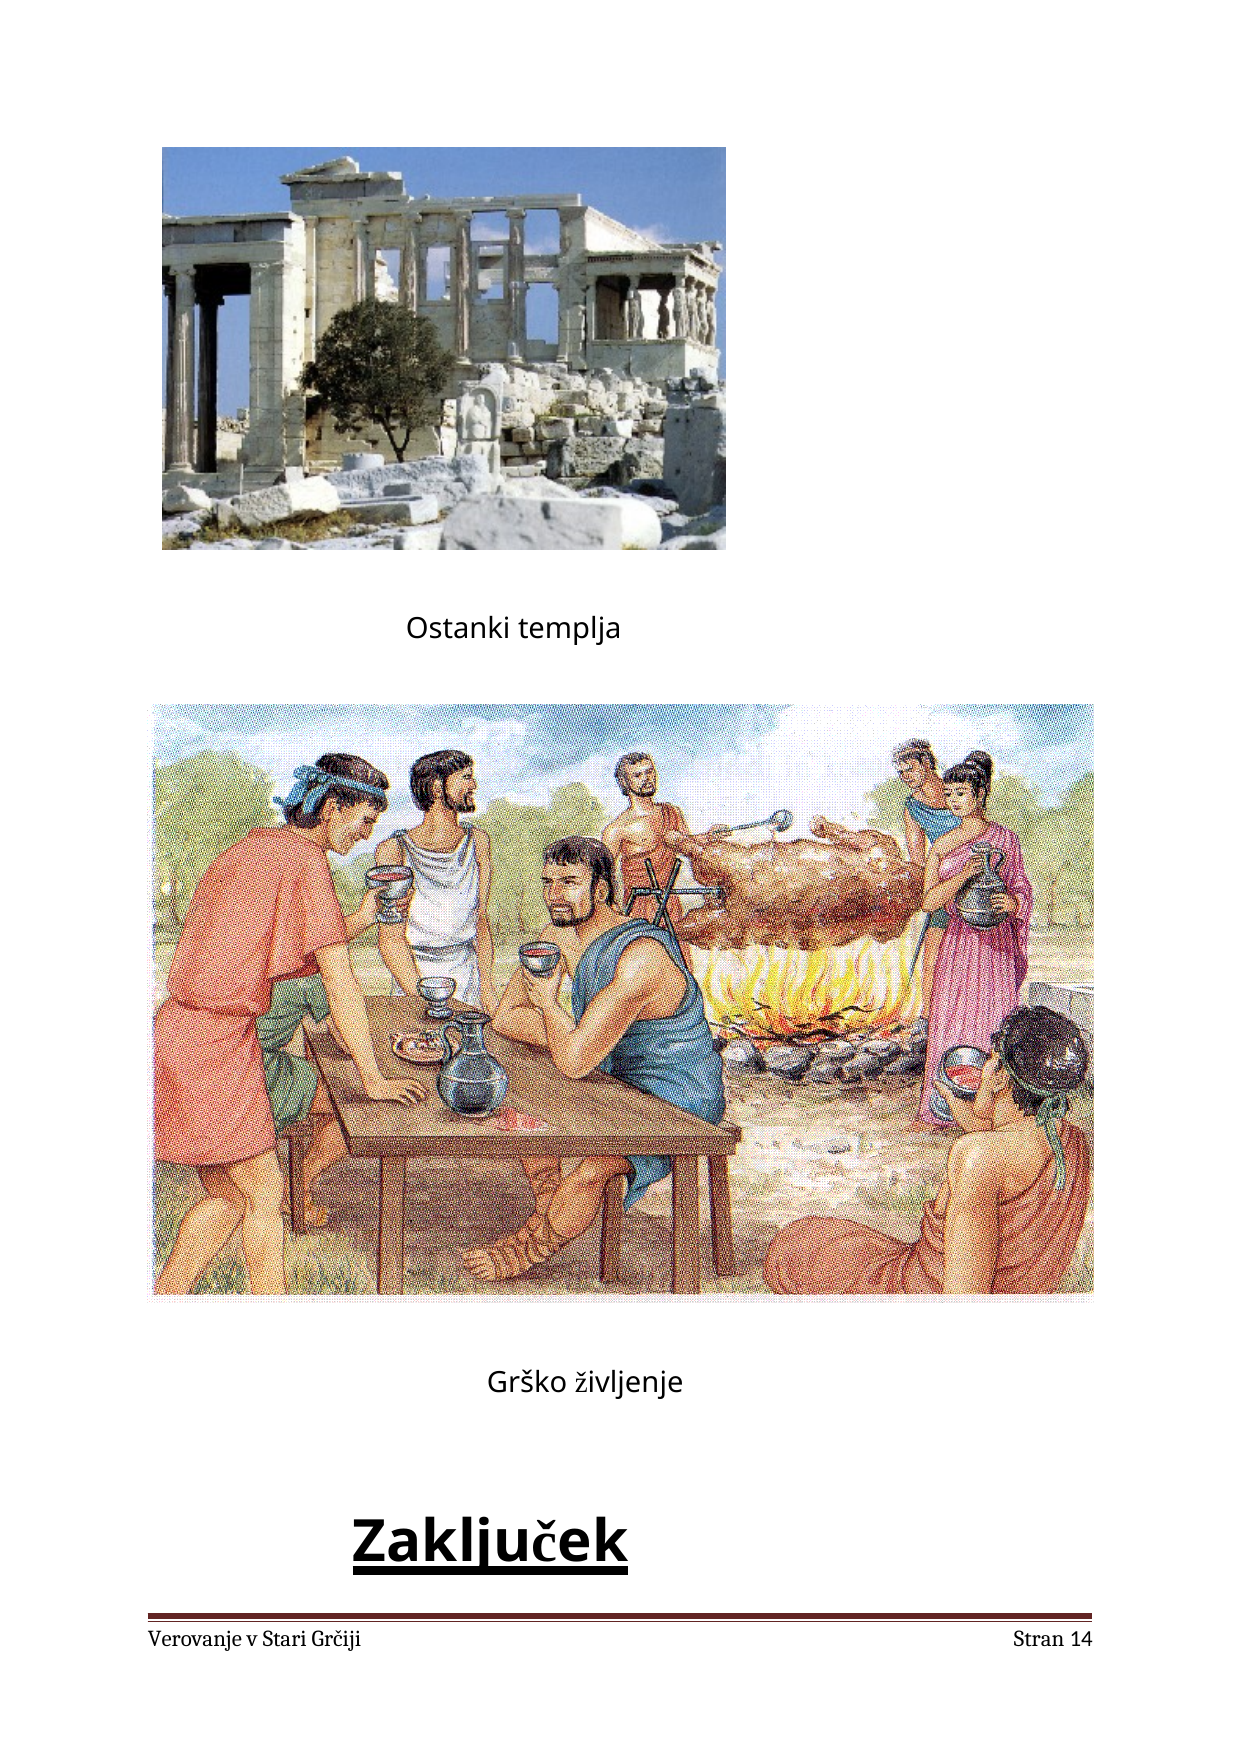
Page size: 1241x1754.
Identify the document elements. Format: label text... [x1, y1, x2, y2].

text Grško življenje [148, 1361, 1092, 1401]
picture [162, 147, 726, 550]
text Zaključek [148, 1499, 1092, 1579]
picture [147, 704, 1094, 1303]
text Ostanki templja [148, 608, 1092, 647]
